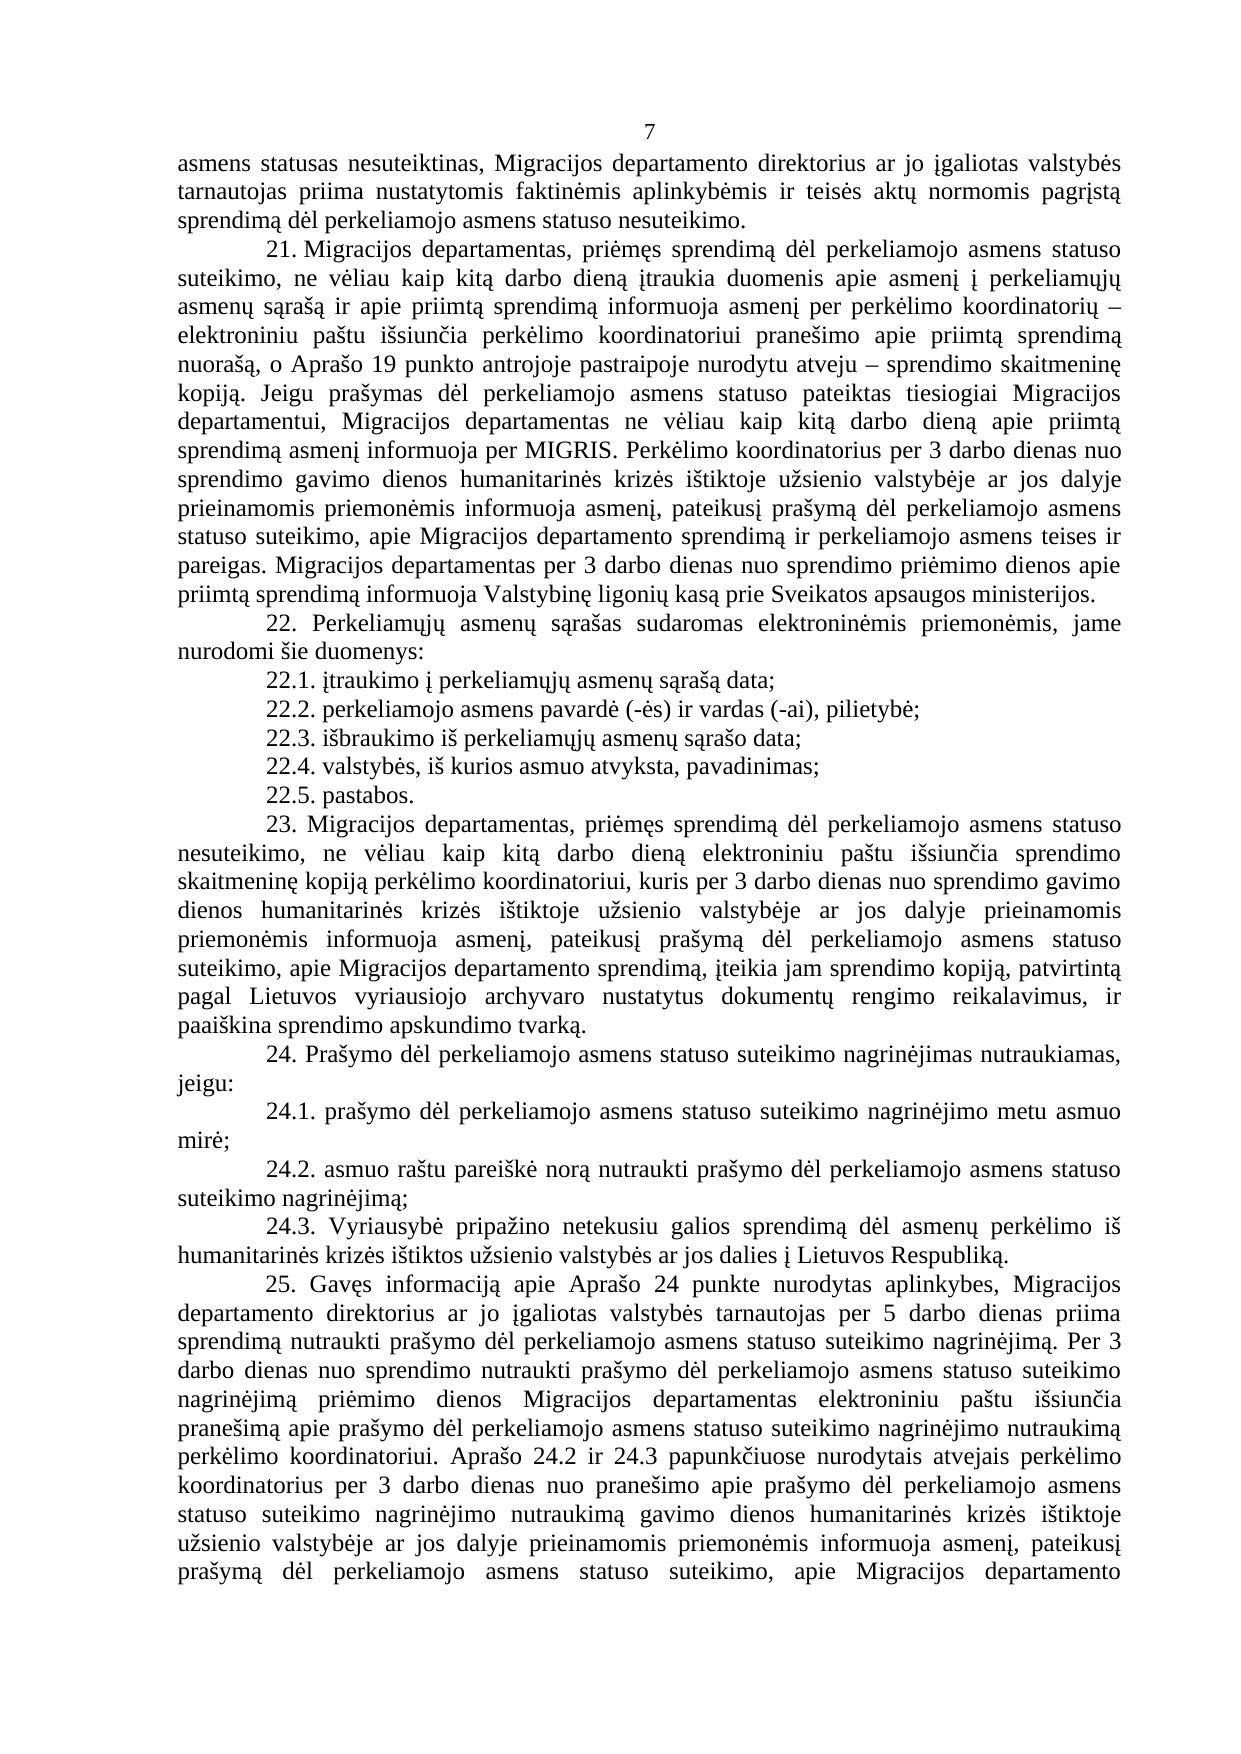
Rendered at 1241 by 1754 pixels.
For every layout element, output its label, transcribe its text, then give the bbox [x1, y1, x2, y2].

text 22.2. perkeliamojo asmens pavardė (-ės) ir vardas (-ai), pilietybė; [177, 694, 1122, 723]
text 22. Perkeliamųjų asmenų sąrašas sudaromas elektroninėmis priemonėmis, jame nurodomi šie duomenys: [177, 608, 1122, 665]
text 21. Migracijos departamentas, priėmęs sprendimą dėl perkeliamojo asmens statuso suteikimo, ne vėliau kaip kitą darbo dieną įtraukia duomenis apie asmenį į perkeliamųjų asmenų sąrašą ir apie priimtą sprendimą informuoja asmenį per perkėlimo koordinatorių – elektroniniu paštu išsiunčia perkėlimo koordinatoriui pranešimo apie priimtą sprendimą nuorašą, o Aprašo 19 punkto antrojoje pastraipoje nurodytu atveju – sprendimo skaitmeninę kopiją. Jeigu prašymas dėl perkeliamojo asmens statuso pateiktas tiesiogiai Migracijos departamentui, Migracijos departamentas ne vėliau kaip kitą darbo dieną apie priimtą sprendimą asmenį informuoja per MIGRIS. Perkėlimo koordinatorius per 3 darbo dienas nuo sprendimo gavimo dienos humanitarinės krizės ištiktoje užsienio valstybėje ar jos dalyje prieinamomis priemonėmis informuoja asmenį, pateikusį prašymą dėl perkeliamojo asmens statuso suteikimo, apie Migracijos departamento sprendimą ir perkeliamojo asmens teises ir pareigas. Migracijos departamentas per 3 darbo dienas nuo sprendimo priėmimo dienos apie priimtą sprendimą informuoja Valstybinę ligonių kasą prie Sveikatos apsaugos ministerijos. [177, 234, 1122, 608]
text 25. Gavęs informaciją apie Aprašo 24 punkte nurodytas aplinkybes, Migracijos departamento direktorius ar jo įgaliotas valstybės tarnautojas per 5 darbo dienas priima sprendimą nutraukti prašymo dėl perkeliamojo asmens statuso suteikimo nagrinėjimą. Per 3 darbo dienas nuo sprendimo nutraukti prašymo dėl perkeliamojo asmens statuso suteikimo nagrinėjimą priėmimo dienos Migracijos departamentas elektroniniu paštu išsiunčia pranešimą apie prašymo dėl perkeliamojo asmens statuso suteikimo nagrinėjimo nutraukimą perkėlimo koordinatoriui. Aprašo 24.2 ir 24.3 papunkčiuose nurodytais atvejais perkėlimo koordinatorius per 3 darbo dienas nuo pranešimo apie prašymo dėl perkeliamojo asmens statuso suteikimo nagrinėjimo nutraukimą gavimo dienos humanitarinės krizės ištiktoje užsienio valstybėje ar jos dalyje prieinamomis priemonėmis informuoja asmenį, pateikusį prašymą dėl perkeliamojo asmens statuso suteikimo, apie Migracijos departamento [177, 1269, 1122, 1585]
text 22.5. pastabos. [177, 780, 1122, 809]
text 24.3. Vyriausybė pripažino netekusiu galios sprendimą dėl asmenų perkėlimo iš humanitarinės krizės ištiktos užsienio valstybės ar jos dalies į Lietuvos Respubliką. [177, 1211, 1122, 1269]
text 24.1. prašymo dėl perkeliamojo asmens statuso suteikimo nagrinėjimo metu asmuo mirė; [177, 1096, 1122, 1154]
text 22.1. įtraukimo į perkeliamųjų asmenų sąrašą data; [177, 665, 1122, 694]
text 24. Prašymo dėl perkeliamojo asmens statuso suteikimo nagrinėjimas nutraukiamas, jeigu: [177, 1039, 1122, 1096]
text 22.3. išbraukimo iš perkeliamųjų asmenų sąrašo data; [177, 723, 1122, 751]
text 23. Migracijos departamentas, priėmęs sprendimą dėl perkeliamojo asmens statuso nesuteikimo, ne vėliau kaip kitą darbo dieną elektroniniu paštu išsiunčia sprendimo skaitmeninę kopiją perkėlimo koordinatoriui, kuris per 3 darbo dienas nuo sprendimo gavimo dienos humanitarinės krizės ištiktoje užsienio valstybėje ar jos dalyje prieinamomis priemonėmis informuoja asmenį, pateikusį prašymą dėl perkeliamojo asmens statuso suteikimo, apie Migracijos departamento sprendimą, įteikia jam sprendimo kopiją, patvirtintą pagal Lietuvos vyriausiojo archyvaro nustatytus dokumentų rengimo reikalavimus, ir paaiškina sprendimo apskundimo tvarką. [177, 809, 1122, 1039]
text 24.2. asmuo raštu pareiškė norą nutraukti prašymo dėl perkeliamojo asmens statuso suteikimo nagrinėjimą; [177, 1154, 1122, 1211]
text 22.4. valstybės, iš kurios asmuo atvyksta, pavadinimas; [177, 751, 1122, 780]
text asmens statusas nesuteiktinas, Migracijos departamento direktorius ar jo įgaliotas valstybės tarnautojas priima nustatytomis faktinėmis aplinkybėmis ir teisės aktų normomis pagrįstą sprendimą dėl perkeliamojo asmens statuso nesuteikimo. [177, 148, 1122, 234]
